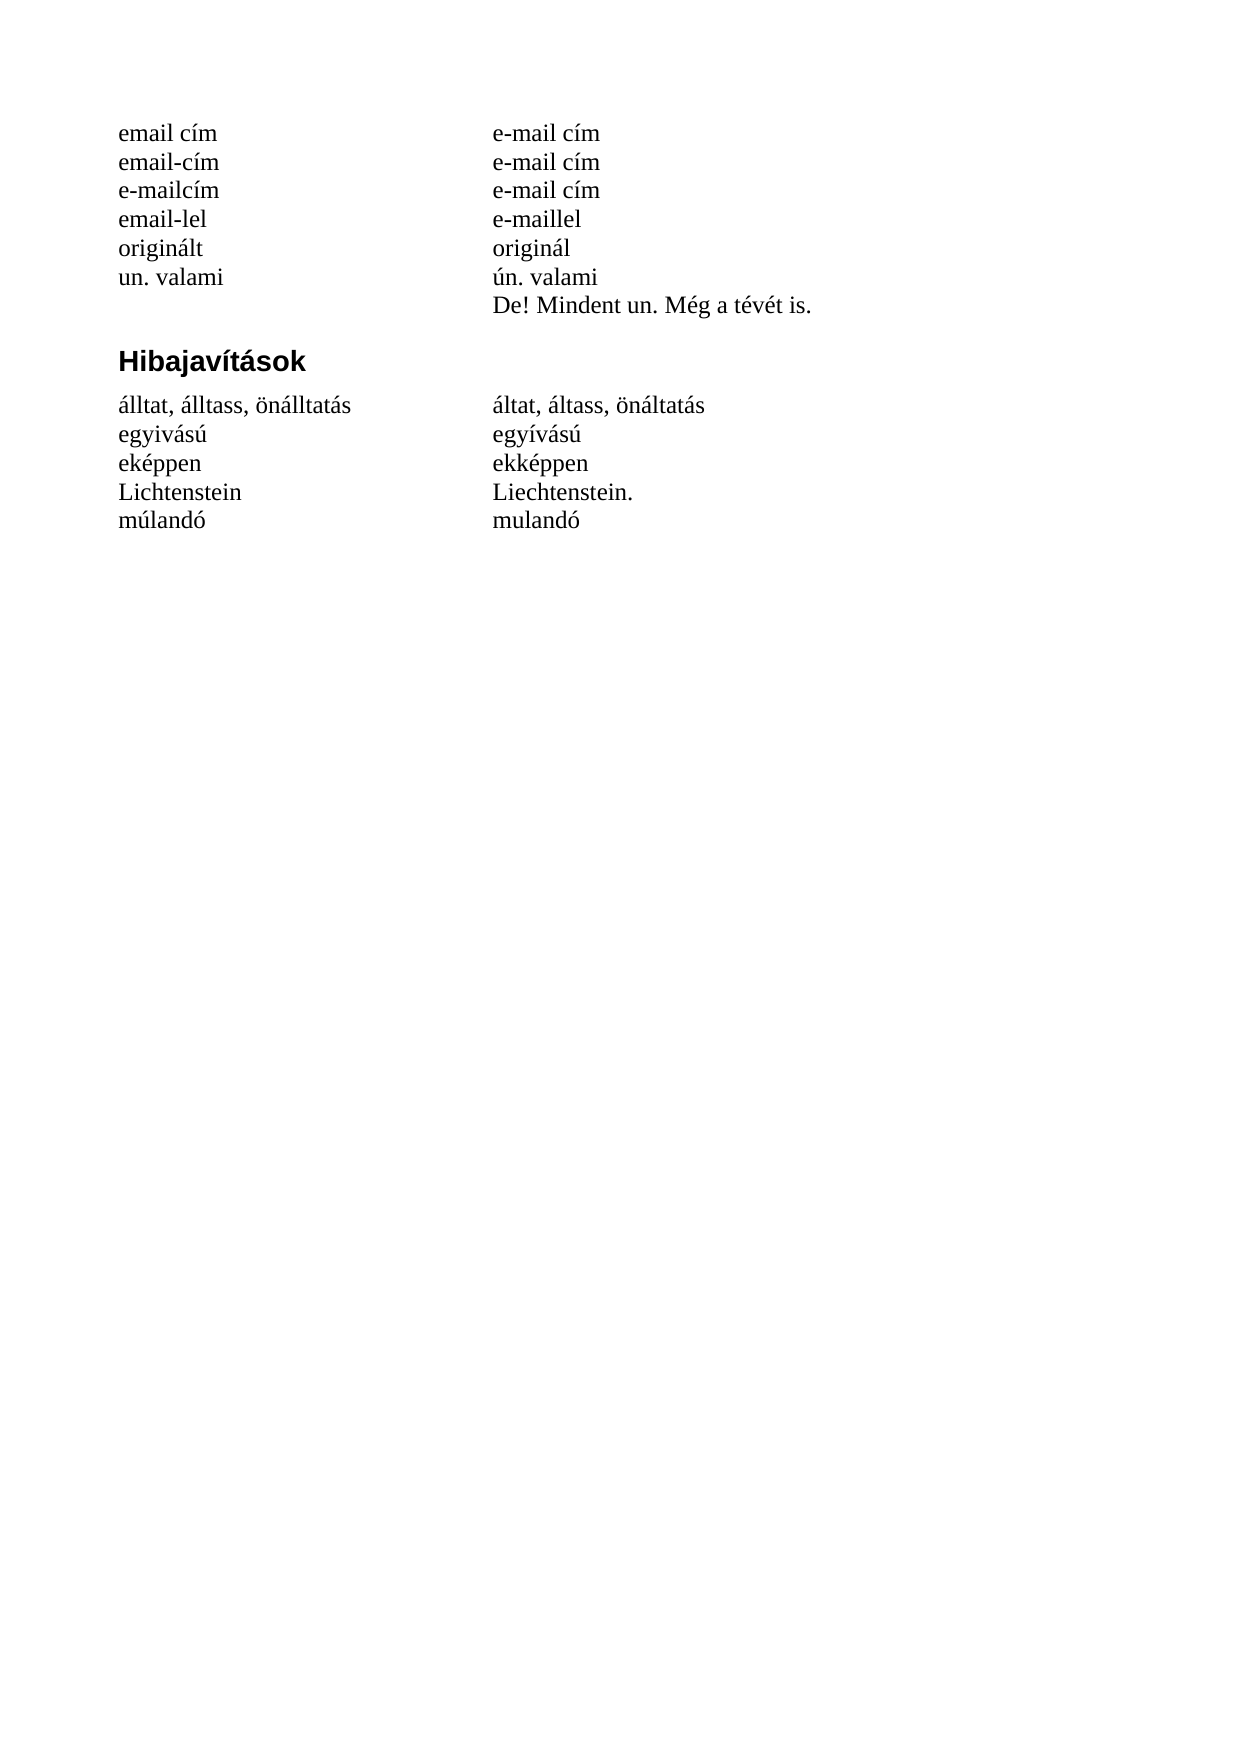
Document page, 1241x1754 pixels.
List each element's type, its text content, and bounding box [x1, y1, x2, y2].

text email-lel e-maillel [118, 204, 1122, 233]
text múlandó mulandó [118, 505, 1122, 534]
text email cím e-mail cím [118, 118, 1122, 147]
text eképpen ekképpen [118, 448, 1122, 477]
text Lichtenstein Liechtenstein. [118, 477, 1122, 505]
text álltat, álltass, önálltatás áltat, áltass, önáltatás [118, 390, 1122, 419]
text un. valami ún. valami [118, 262, 1122, 291]
text egyivású egyívású [118, 419, 1122, 448]
text De! Mindent un. Még a tévét is. [118, 291, 1122, 319]
subtitle Hibajavítások [118, 344, 1122, 378]
text e-mailcím e-mail cím [118, 176, 1122, 204]
text email-cím e-mail cím [118, 147, 1122, 176]
text originált originál [118, 233, 1122, 262]
